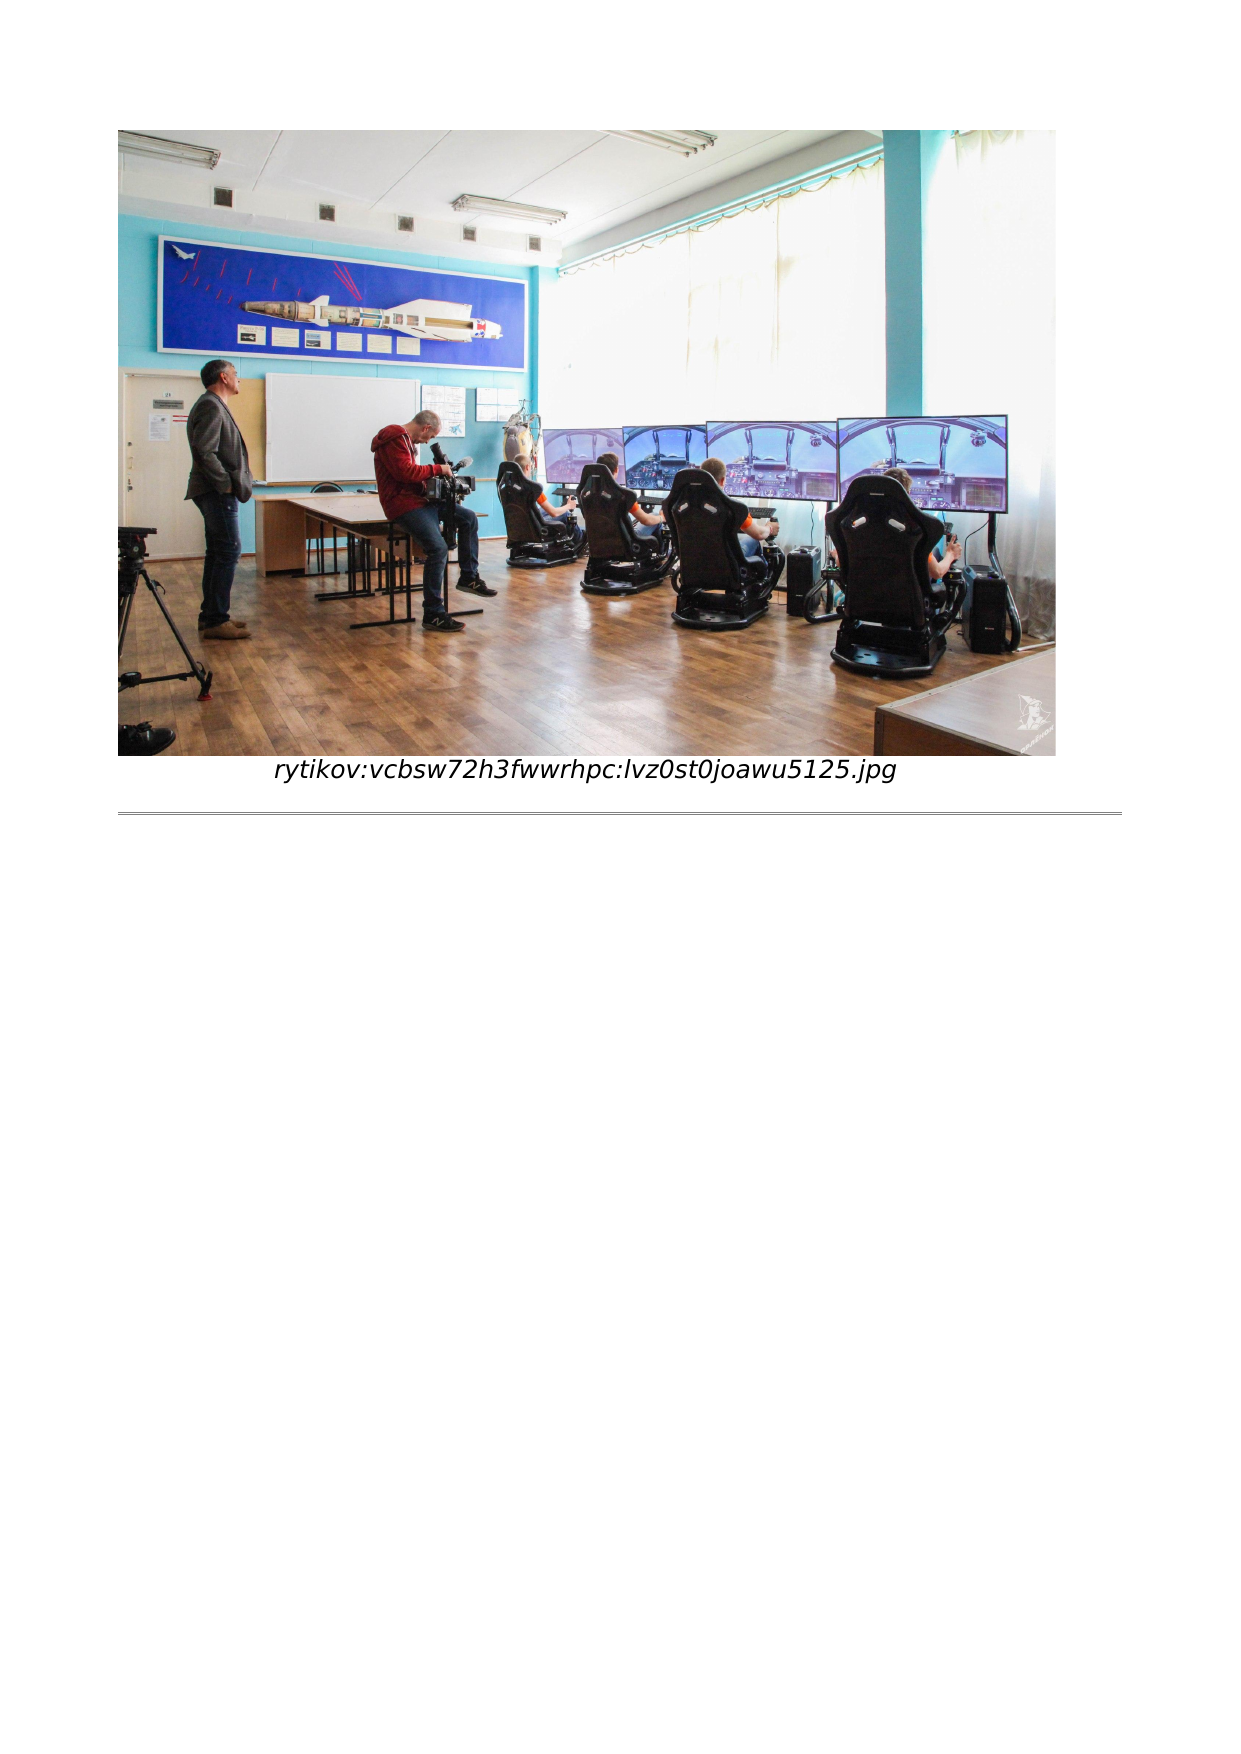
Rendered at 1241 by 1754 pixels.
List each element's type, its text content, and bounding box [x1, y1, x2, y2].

picture [118, 130, 1056, 756]
text rytikov:vcbsw72h3fwwrhpc:lvz0st0joawu5125.jpg [118, 756, 1056, 785]
